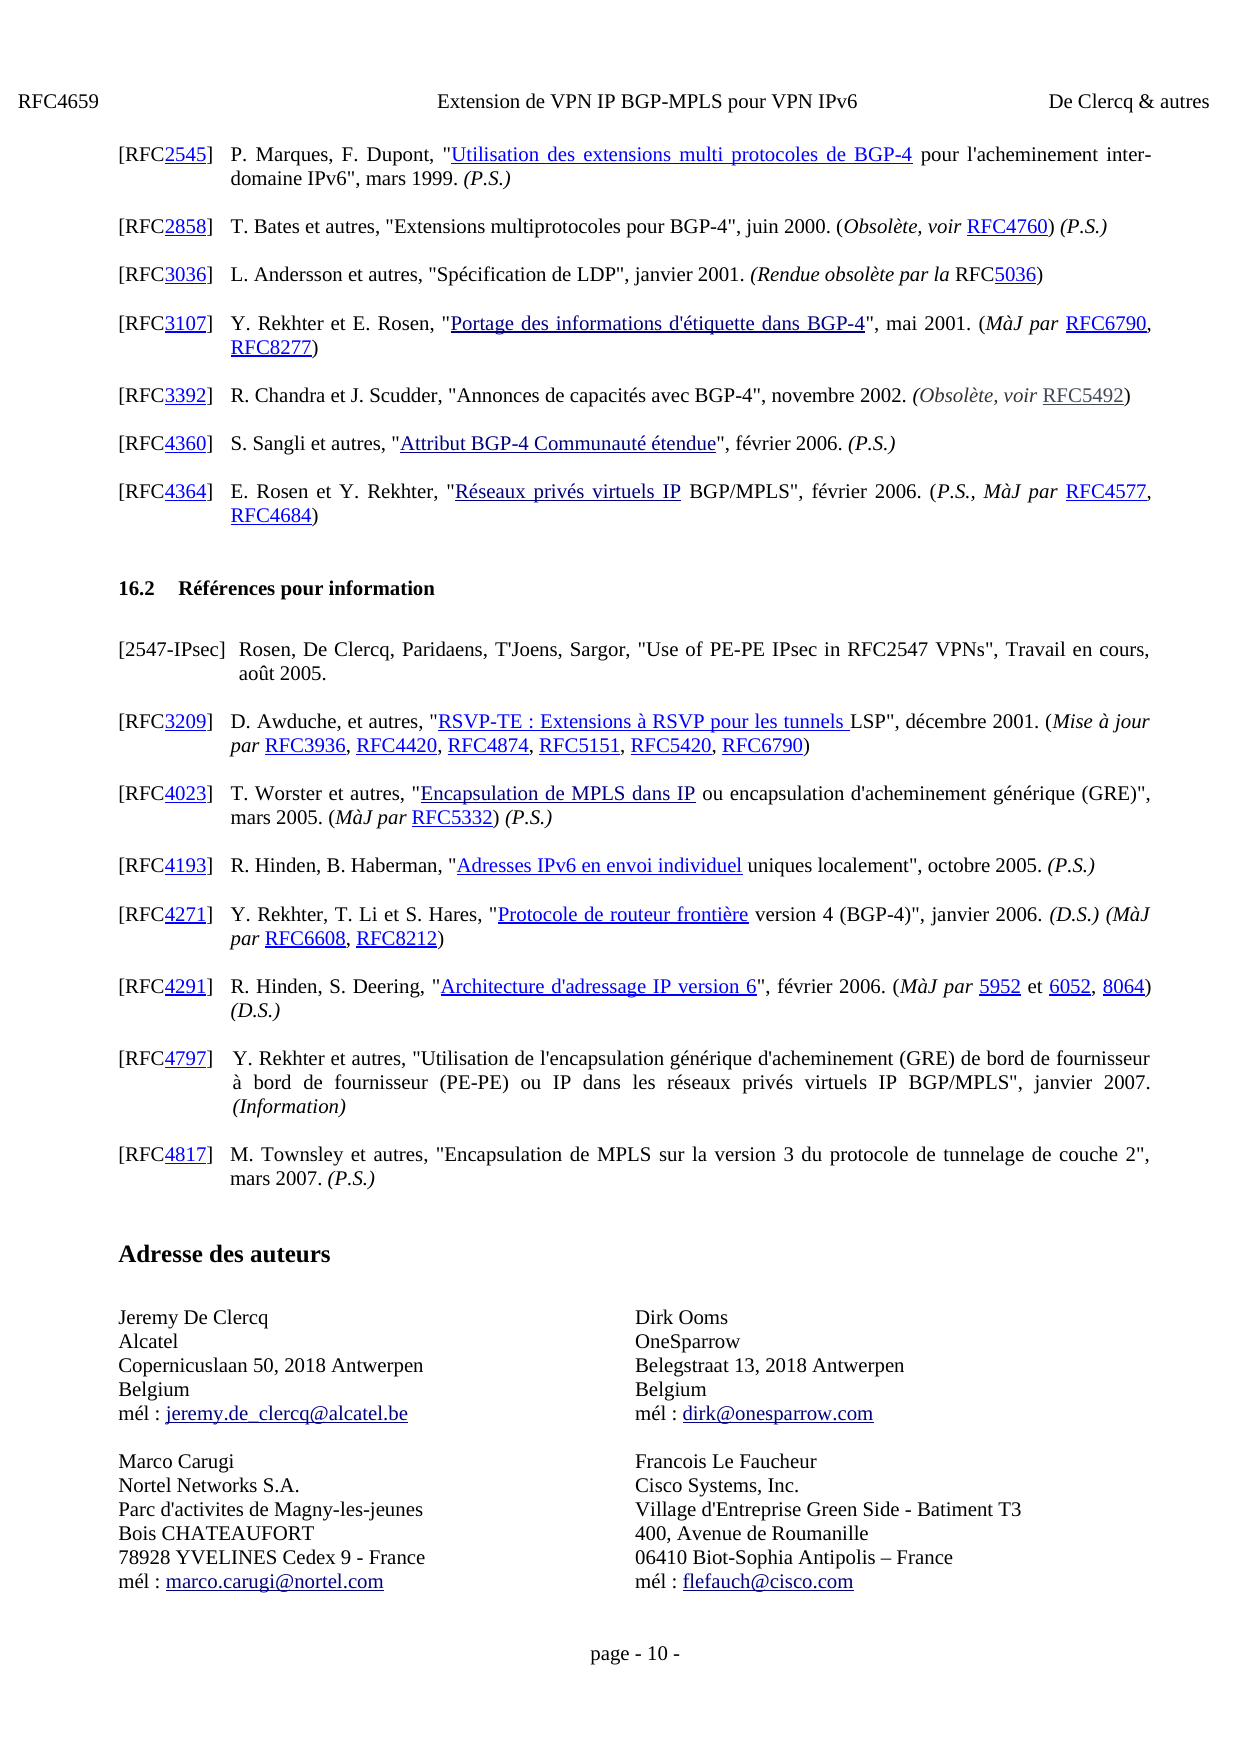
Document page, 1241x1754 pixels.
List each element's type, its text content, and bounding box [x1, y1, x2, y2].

table_cell mél : flefauch@cisco.com [635, 1569, 1152, 1593]
table_cell mél : marco.carugi@nortel.com [118, 1569, 635, 1593]
text [RFC2858] T. Bates et autres, "Extensions multiprotocoles pour BGP-4", juin 2000. (Obsolète, voir RFC4760) (P.S.) [118, 214, 1152, 238]
subtitle 16.2 Références pour information [118, 576, 1152, 600]
table_cell mél : dirk@onesparrow.com [635, 1401, 1152, 1425]
table_cell Village d'Entreprise Green Side - Batiment T3 [635, 1497, 1152, 1521]
table_cell OneSparrow [635, 1329, 1152, 1353]
text [RFC4364] E. Rosen et Y. Rekhter, "Réseaux privés virtuels IP BGP/MPLS", février 2006. (P.S., MàJ par RFC4577, RFC4684) [118, 479, 1152, 527]
text [RFC4817] M. Townsley et autres, "Encapsulation de MPLS sur la version 3 du protocole de tunnelage de couche 2", mars 2007. (P.S.) [118, 1142, 1152, 1190]
table_cell 400, Avenue de Roumanille [635, 1521, 1152, 1545]
text [RFC3036] L. Andersson et autres, "Spécification de LDP", janvier 2001. (Rendue obsolète par la RFC5036) [118, 262, 1152, 286]
table_cell Copernicuslaan 50, 2018 Antwerpen [118, 1353, 635, 1377]
table_header Marco Carugi [118, 1449, 635, 1473]
table_cell mél : jeremy.de_clercq@alcatel.be [118, 1401, 635, 1425]
table_header Francois Le Faucheur [635, 1449, 1152, 1473]
text [RFC4360] S. Sangli et autres, "Attribut BGP-4 Communauté étendue", février 2006. (P.S.) [118, 431, 1152, 455]
table_cell Belgium [635, 1377, 1152, 1401]
text [RFC4023] T. Worster et autres, "Encapsulation de MPLS dans IP ou encapsulation d'acheminement générique (GRE)", mars 2005. (MàJ par RFC5332) (P.S.) [118, 781, 1152, 829]
table_cell Alcatel [118, 1329, 635, 1353]
text [2547-IPsec] Rosen, De Clercq, Paridaens, T'Joens, Sargor, "Use of PE-PE IPsec in RFC2547 VPNs", Travail en cours, août 2005. [118, 637, 1152, 685]
text [RFC2545] P. Marques, F. Dupont, "Utilisation des extensions multi protocoles de BGP-4 pour l'acheminement inter-domaine IPv6", mars 1999. (P.S.) [118, 142, 1152, 190]
table_cell Parc d'activites de Magny-les-jeunes [118, 1497, 635, 1521]
table_cell Cisco Systems, Inc. [635, 1473, 1152, 1497]
table_cell Nortel Networks S.A. [118, 1473, 635, 1497]
table_cell Belegstraat 13, 2018 Antwerpen [635, 1353, 1152, 1377]
table_header Jeremy De Clercq [118, 1305, 635, 1329]
subtitle Adresse des auteurs [118, 1239, 1152, 1268]
text [RFC3209] D. Awduche, et autres, "RSVP-TE : Extensions à RSVP pour les tunnels LSP", décembre 2001. (Mise à jour par RFC3936, RFC4420, RFC4874, RFC5151, RFC5420, RFC6790) [118, 709, 1152, 757]
text [RFC4193] R. Hinden, B. Haberman, "Adresses IPv6 en envoi individuel uniques localement", octobre 2005. (P.S.) [118, 853, 1152, 877]
text [RFC4291] R. Hinden, S. Deering, "Architecture d'adressage IP version 6", février 2006. (MàJ par 5952 et 6052, 8064) (D.S.) [118, 974, 1152, 1022]
text [RFC3107] Y. Rekhter et E. Rosen, "Portage des informations d'étiquette dans BGP-4", mai 2001. (MàJ par RFC6790, RFC8277) [118, 311, 1152, 359]
table_cell Belgium [118, 1377, 635, 1401]
text [RFC4797] Y. Rekhter et autres, "Utilisation de l'encapsulation générique d'acheminement (GRE) de bord de fournisseur à bord de fournisseur (PE-PE) ou IP dans les réseaux privés virtuels IP BGP/MPLS", janvier 2007. (Information) [118, 1046, 1152, 1118]
table_cell 78928 YVELINES Cedex 9 - France [118, 1545, 635, 1569]
text [RFC3392] R. Chandra et J. Scudder, "Annonces de capacités avec BGP-4", novembre 2002. (Obsolète, voir RFC5492) [118, 383, 1152, 407]
table_cell 06410 Biot-Sophia Antipolis – France [635, 1545, 1152, 1569]
table_header Dirk Ooms [635, 1305, 1152, 1329]
text [RFC4271] Y. Rekhter, T. Li et S. Hares, "Protocole de routeur frontière version 4 (BGP-4)", janvier 2006. (D.S.) (MàJ par RFC6608, RFC8212) [118, 901, 1152, 949]
table_cell Bois CHATEAUFORT [118, 1521, 635, 1545]
